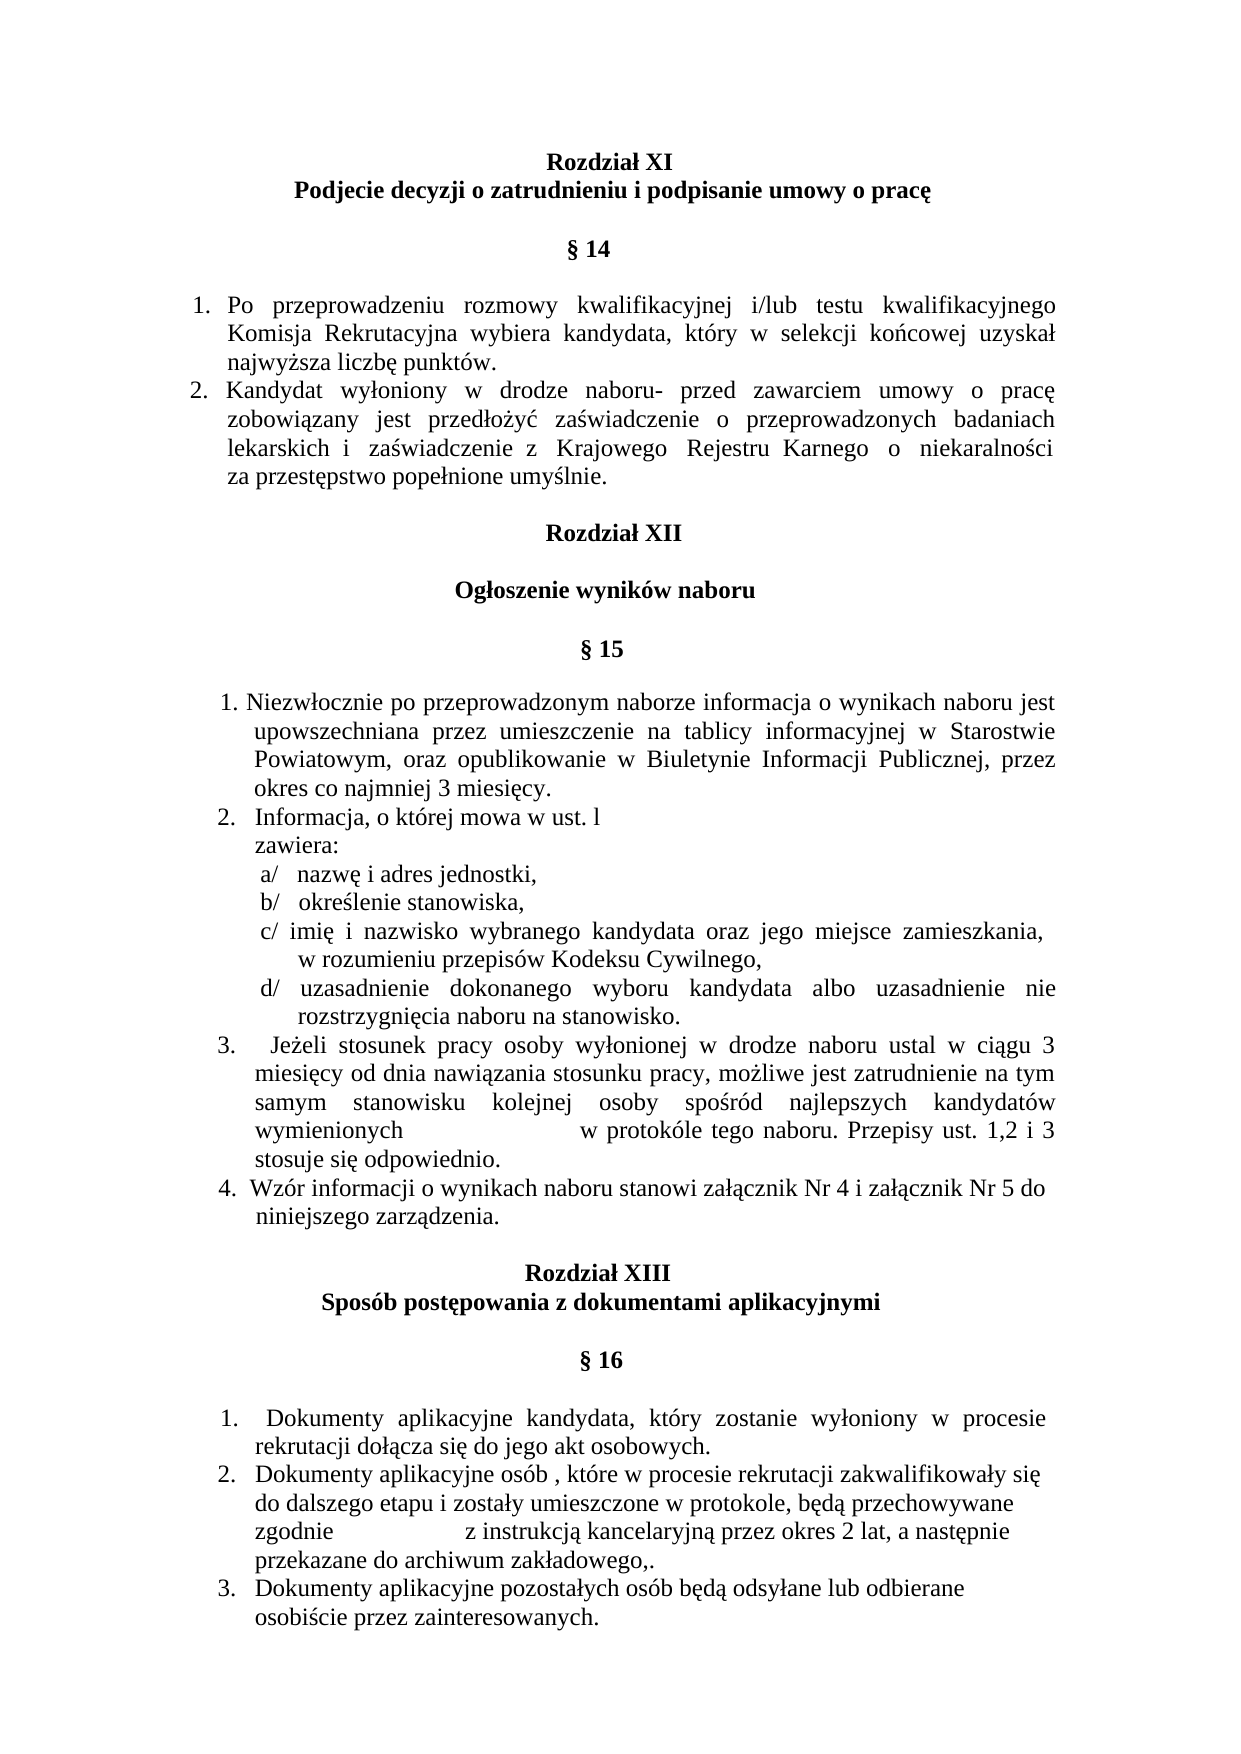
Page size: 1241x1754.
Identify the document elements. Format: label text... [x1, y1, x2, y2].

subtitle Rozdział XI [164, 148, 1061, 176]
text 1. Niezwłocznie po przeprowadzonym naborze informacja o wynikach naboru jest upowszechniana przez umieszczenie na tablicy informacyjnej w Starostwie Powiatowym, oraz opublikowanie w Biuletynie Informacji Publicznej, przez okres co najmniej 3 miesięcy. [219, 688, 1056, 802]
text 2. Kandydat wyłoniony w drodze naboru- przed zawarciem umowy o pracę zobowiązany jest przedłożyć zaświadczenie o przeprowadzonych badaniach lekarskich i zaświadczenie z Krajowego Rejestru Karnego o niekaralności za przestępstwo popełnione umyślnie. [189, 376, 1056, 490]
text § 14 [566, 234, 1057, 262]
text niniejszego zarządzenia. [218, 1202, 1055, 1230]
text Ogłoszenie wyników naboru [150, 575, 835, 604]
text § 15 [150, 634, 1053, 663]
text 1. Dokumenty aplikacyjne kandydata, który zostanie wyłoniony w procesie rekrutacji dołącza się do jego akt osobowych. [220, 1404, 1047, 1460]
text 1. Po przeprowadzeniu rozmowy kwalifikacyjnej i/lub testu kwalifikacyjnego Komisja Rekrutacyjna wybiera kandydata, który w selekcji końcowej uzyskał najwyższa liczbę punktów. [192, 290, 1057, 376]
text d/ uzasadnienie dokonanego wyboru kandydata albo uzasadnienie nie rozstrzygnięcia naboru na stanowisko. [260, 973, 1057, 1030]
text b/ określenie stanowiska, [260, 888, 1057, 916]
text Rozdział XIII [145, 1259, 1057, 1288]
text Sposób postępowania z dokumentami aplikacyjnymi [145, 1288, 1057, 1317]
text 2. Dokumenty aplikacyjne osób , które w procesie rekrutacji zakwalifikowały się do dalszego etapu i zostały umieszczone w protokole, będą przechowywane zgodnie z instrukcją kancelaryjną przez okres 2 lat, a następnie przekazane do archiwum zakładowego,. [217, 1460, 1057, 1574]
text Rozdział XII [471, 518, 732, 547]
text 3. Jeżeli stosunek pracy osoby wyłonionej w drodze naboru ustal w ciągu 3 miesięcy od dnia nawiązania stosunku pracy, możliwe jest zatrudnienie na tym samym stanowisku kolejnej osoby spośród najlepszych kandydatów wymienionych w protokóle tego naboru. Przepisy ust. 1,2 i 3 stosuje się odpowiednio. [217, 1030, 1056, 1173]
text c/ imię i nazwisko wybranego kandydata oraz jego miejsce zamieszkania, w rozumieniu przepisów Kodeksu Cywilnego, [260, 916, 1057, 973]
text § 16 [145, 1346, 1057, 1374]
text 4. Wzór informacji o wynikach naboru stanowi załącznik Nr 4 i załącznik Nr 5 do [218, 1173, 1055, 1202]
text Podjecie decyzji o zatrudnieniu i podpisanie umowy o pracę [164, 176, 1061, 205]
list Informacja, o której mowa w ust. l zawiera: [217, 802, 688, 859]
list Dokumenty aplikacyjne pozostałych osób będą odsyłane lub odbierane osobiście przez zainteresowanych. [217, 1574, 1057, 1631]
text a/ nazwę i adres jednostki, [260, 859, 1057, 888]
